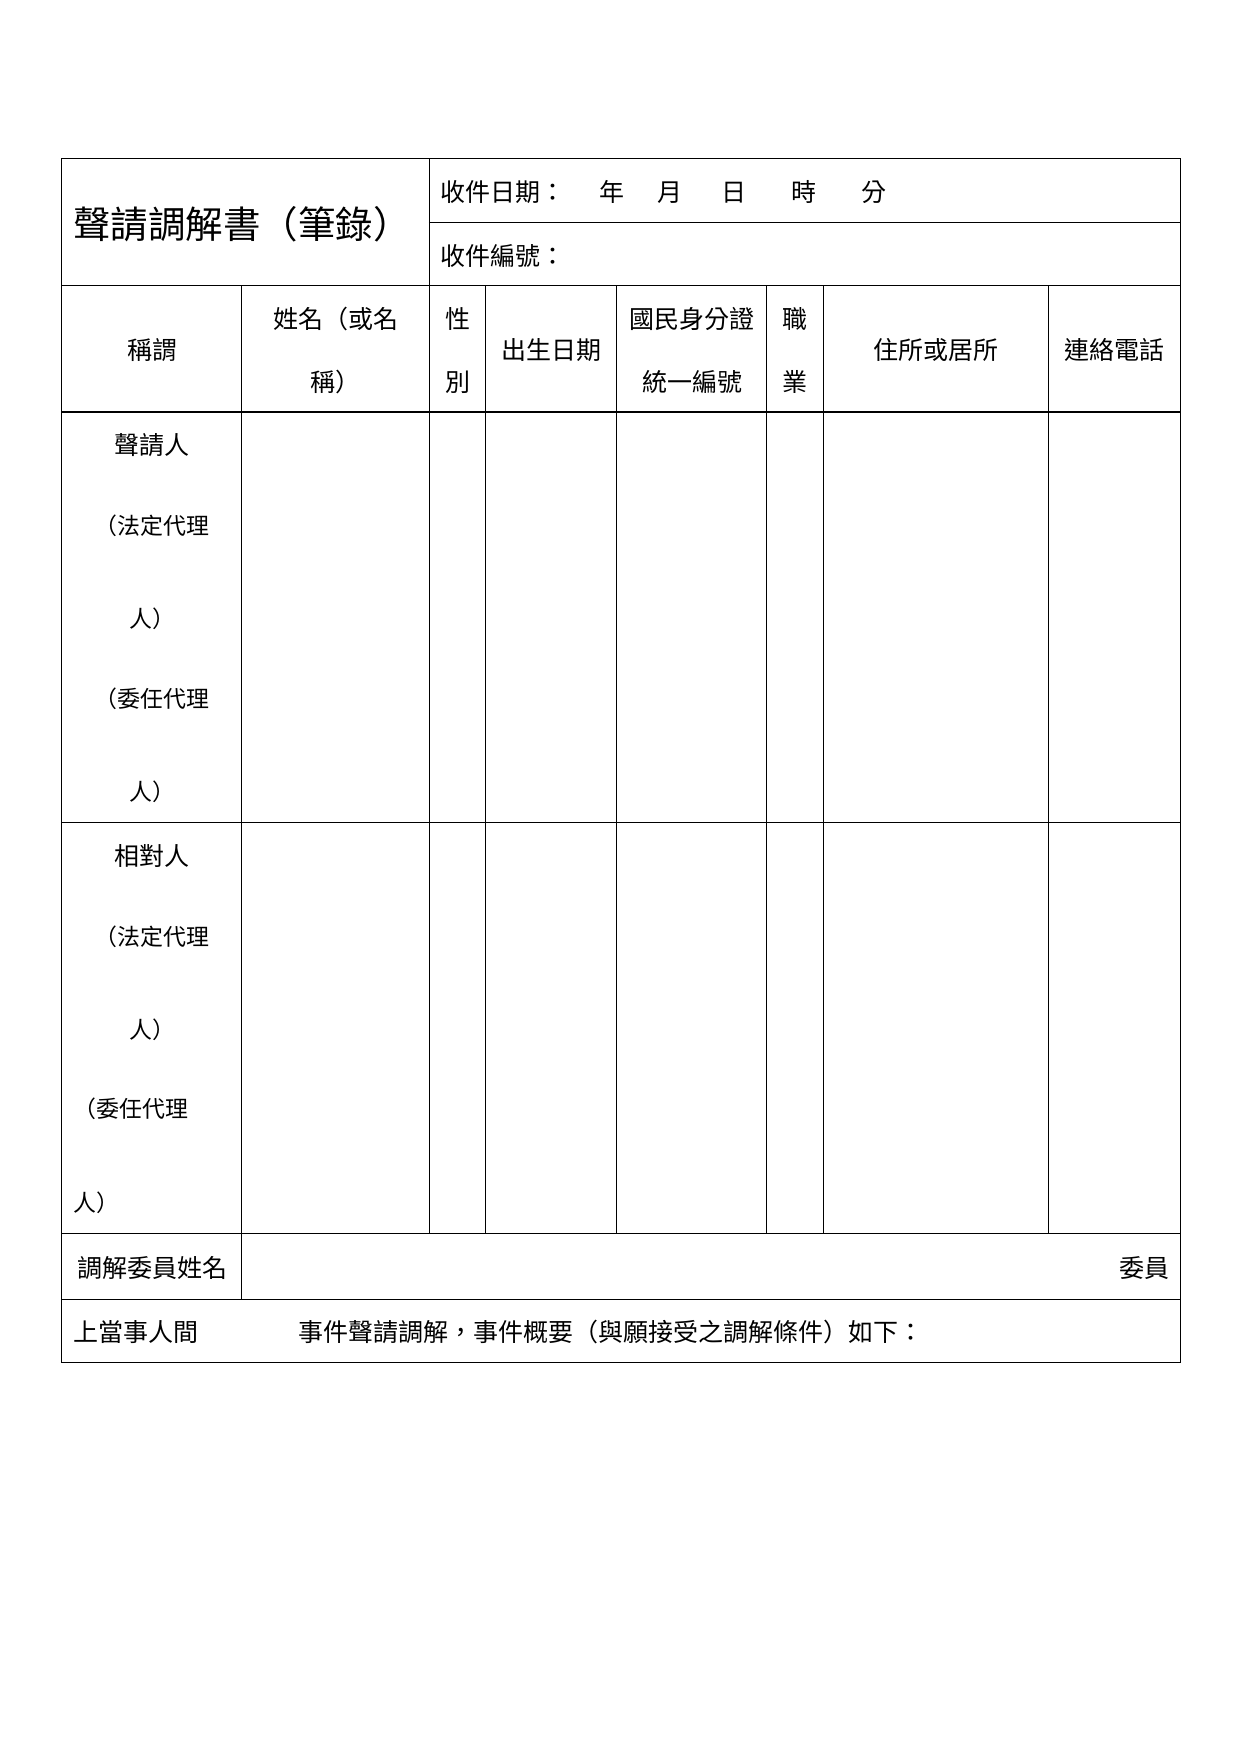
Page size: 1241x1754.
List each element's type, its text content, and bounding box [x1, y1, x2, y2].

table_cell 性別 [430, 286, 485, 411]
table_cell [617, 413, 766, 822]
table_cell [767, 413, 823, 822]
table_cell 職業 [767, 286, 823, 411]
table_cell [242, 823, 429, 1233]
table_cell [430, 823, 485, 1233]
table_cell [824, 413, 1048, 822]
table_cell 相對人 （法定代理人） （委任代理人） [62, 823, 241, 1233]
table_cell [430, 413, 485, 822]
table_cell [767, 823, 823, 1233]
table_cell 姓名（或名稱） [242, 286, 429, 411]
table_cell 住所或居所 [824, 286, 1048, 411]
table_cell 上當事人間 事件聲請調解，事件概要（與願接受之調解條件）如下： [62, 1300, 1180, 1362]
table_cell [486, 413, 616, 822]
table_cell [242, 413, 429, 822]
table_cell [824, 823, 1048, 1233]
table_cell 出生日期 [486, 286, 616, 411]
table_cell 收件編號： [430, 223, 1180, 285]
table_cell [486, 823, 616, 1233]
table_cell 委員 [242, 1234, 1180, 1299]
table_cell 連絡電話 [1049, 286, 1180, 411]
table_cell [617, 823, 766, 1233]
table_cell 稱謂 [62, 286, 241, 411]
table_cell [1049, 823, 1180, 1233]
table_header 聲請調解書（筆錄） [62, 159, 429, 285]
table_cell [1049, 413, 1180, 822]
table_cell 聲請人 （法定代理人） （委任代理人） [62, 413, 241, 822]
table_cell 調解委員姓名 [62, 1234, 241, 1299]
table_header 收件日期： 年 月 日 時 分 [430, 159, 1180, 222]
table_cell 國民身分證統一編號 [617, 286, 766, 411]
